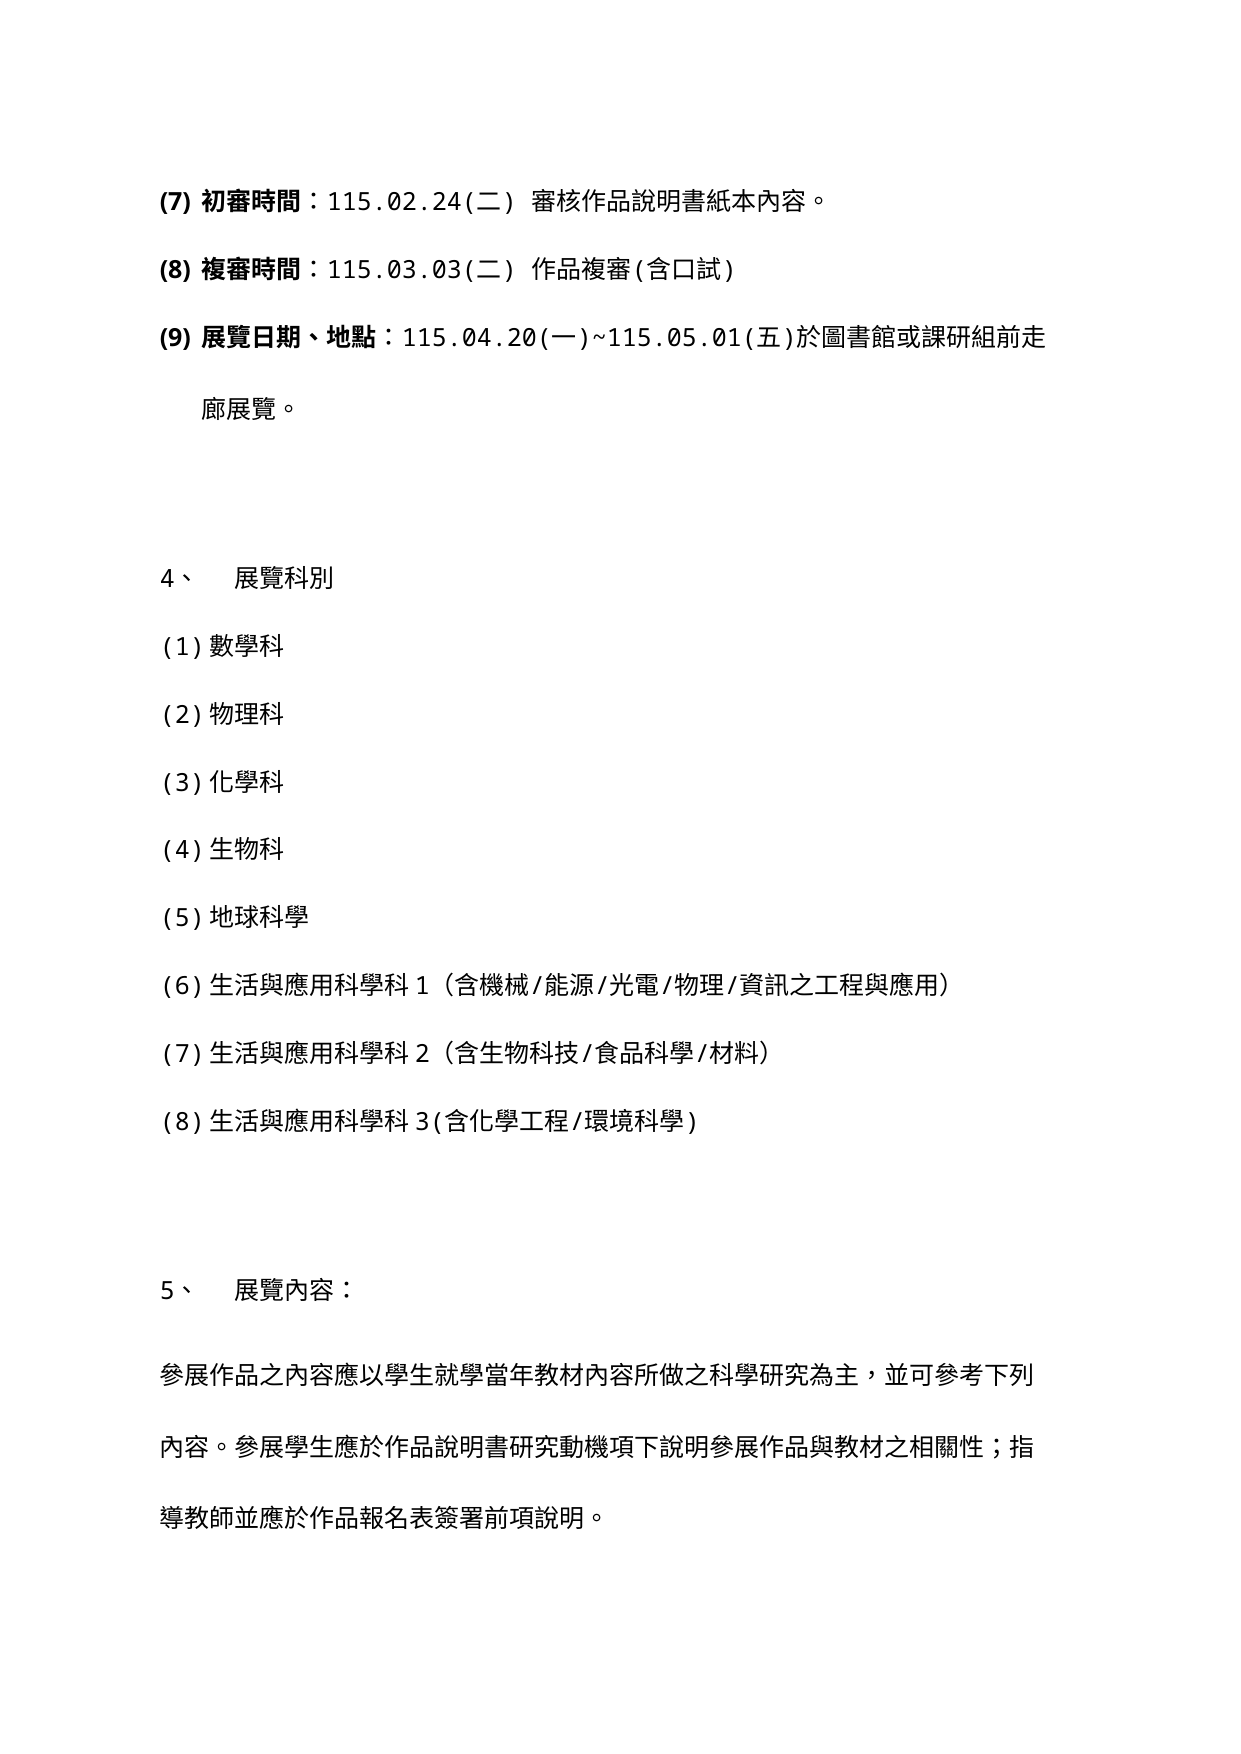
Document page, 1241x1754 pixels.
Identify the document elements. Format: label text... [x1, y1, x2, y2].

list 展覽日期、地點：115.04.20(一)~115.05.01(五)於圖書館或課研組前走廊展覽。 [159, 294, 1053, 428]
list 化學科 [159, 738, 1053, 801]
list 生活與應用科學科1（含機械/能源/光電/物理/資訊之工程與應用） [159, 942, 1053, 1005]
list 生物科 [159, 806, 1053, 869]
list 展覽內容： [159, 1247, 1053, 1309]
list 數學科 [159, 603, 1053, 665]
list 展覽科別 [159, 535, 1053, 597]
text 參展作品之內容應以學生就學當年教材內容所做之科學研究為主，並可參考下列內容。參展學生應於作品說明書研究動機項下說明參展作品與教材之相關性；指導教師並應於作品報名表簽署前項說明。 [159, 1332, 1053, 1538]
list 初審時間：115.02.24(二) 審核作品說明書紙本內容。 [159, 158, 1053, 221]
list 生活與應用科學科2（含生物科技/食品科學/材料） [159, 1010, 1053, 1073]
list 物理科 [159, 671, 1053, 733]
list 複審時間：115.03.03(二) 作品複審(含口試) [159, 226, 1053, 289]
list 地球科學 [159, 874, 1053, 937]
list 生活與應用科學科3(含化學工程/環境科學) [159, 1078, 1053, 1141]
